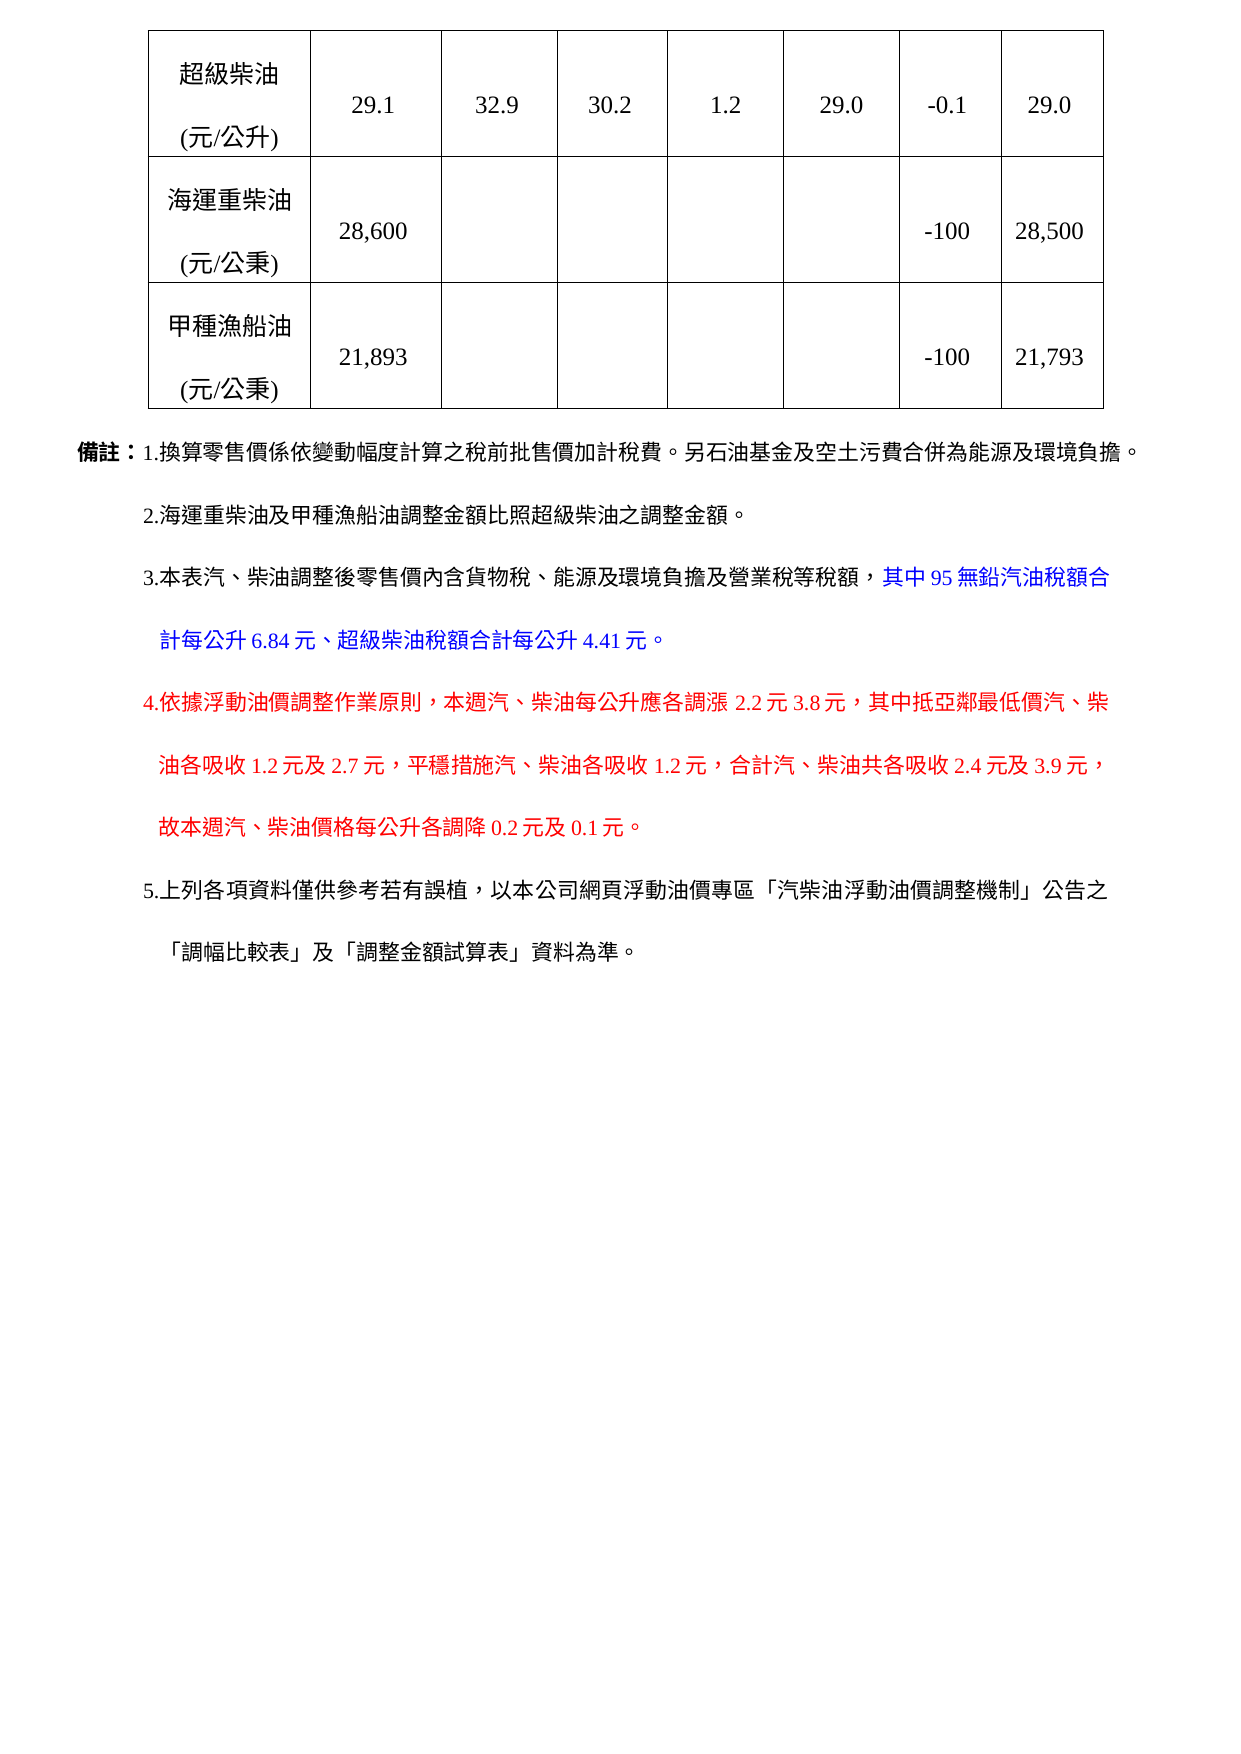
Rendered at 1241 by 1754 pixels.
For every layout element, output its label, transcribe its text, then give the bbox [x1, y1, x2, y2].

text 4.依據浮動油價調整作業原則，本週汽、柴油每公升應各調漲2.2元3.8元，其中抵亞鄰最低價汽、柴油各吸收1.2元及2.7元，平穩措施汽、柴油各吸收1.2元，合計汽、柴油共各吸收2.4元及3.9元，故本週汽、柴油價格每公升各調降0.2元及0.1元。 [143, 659, 1110, 847]
table_cell 29.1 [311, 31, 441, 156]
table_cell [442, 283, 557, 408]
text 3.本表汽、柴油調整後零售價內含貨物稅、能源及環境負擔及營業稅等稅額，其中95無鉛汽油稅額合計每公升6.84元、超級柴油稅額合計每公升4.41元。 [143, 534, 1110, 659]
table_cell [668, 283, 783, 408]
table_cell -100 [900, 283, 1001, 408]
table_cell 甲種漁船油(元/公秉) [149, 283, 310, 408]
table_cell 28,500 [1002, 157, 1103, 282]
table_cell 海運重柴油(元/公秉) [149, 157, 310, 282]
table_cell 1.2 [668, 31, 783, 156]
table_cell 29.0 [1002, 31, 1103, 156]
table_cell -0.1 [900, 31, 1001, 156]
text 備註：1.換算零售價係依變動幅度計算之稅前批售價加計稅費。另石油基金及空土污費合併為能源及環境負擔。 [77, 409, 1175, 472]
table_cell 30.2 [558, 31, 667, 156]
table_cell 21,893 [311, 283, 441, 408]
table_cell [784, 283, 899, 408]
table_cell 32.9 [442, 31, 557, 156]
table_cell [558, 283, 667, 408]
table_cell [668, 157, 783, 282]
table_cell -100 [900, 157, 1001, 282]
table_cell 29.0 [784, 31, 899, 156]
table_cell 28,600 [311, 157, 441, 282]
table_cell [784, 157, 899, 282]
text 2.海運重柴油及甲種漁船油調整金額比照超級柴油之調整金額。 [143, 472, 1175, 534]
table_cell [442, 157, 557, 282]
table_cell 超級柴油 (元/公升) [149, 31, 310, 156]
table_cell [558, 157, 667, 282]
table_cell 21,793 [1002, 283, 1103, 408]
text 5.上列各項資料僅供參考若有誤植，以本公司網頁浮動油價專區「汽柴油浮動油價調整機制」公告之「調幅比較表」及「調整金額試算表」資料為準。 [143, 847, 1110, 972]
